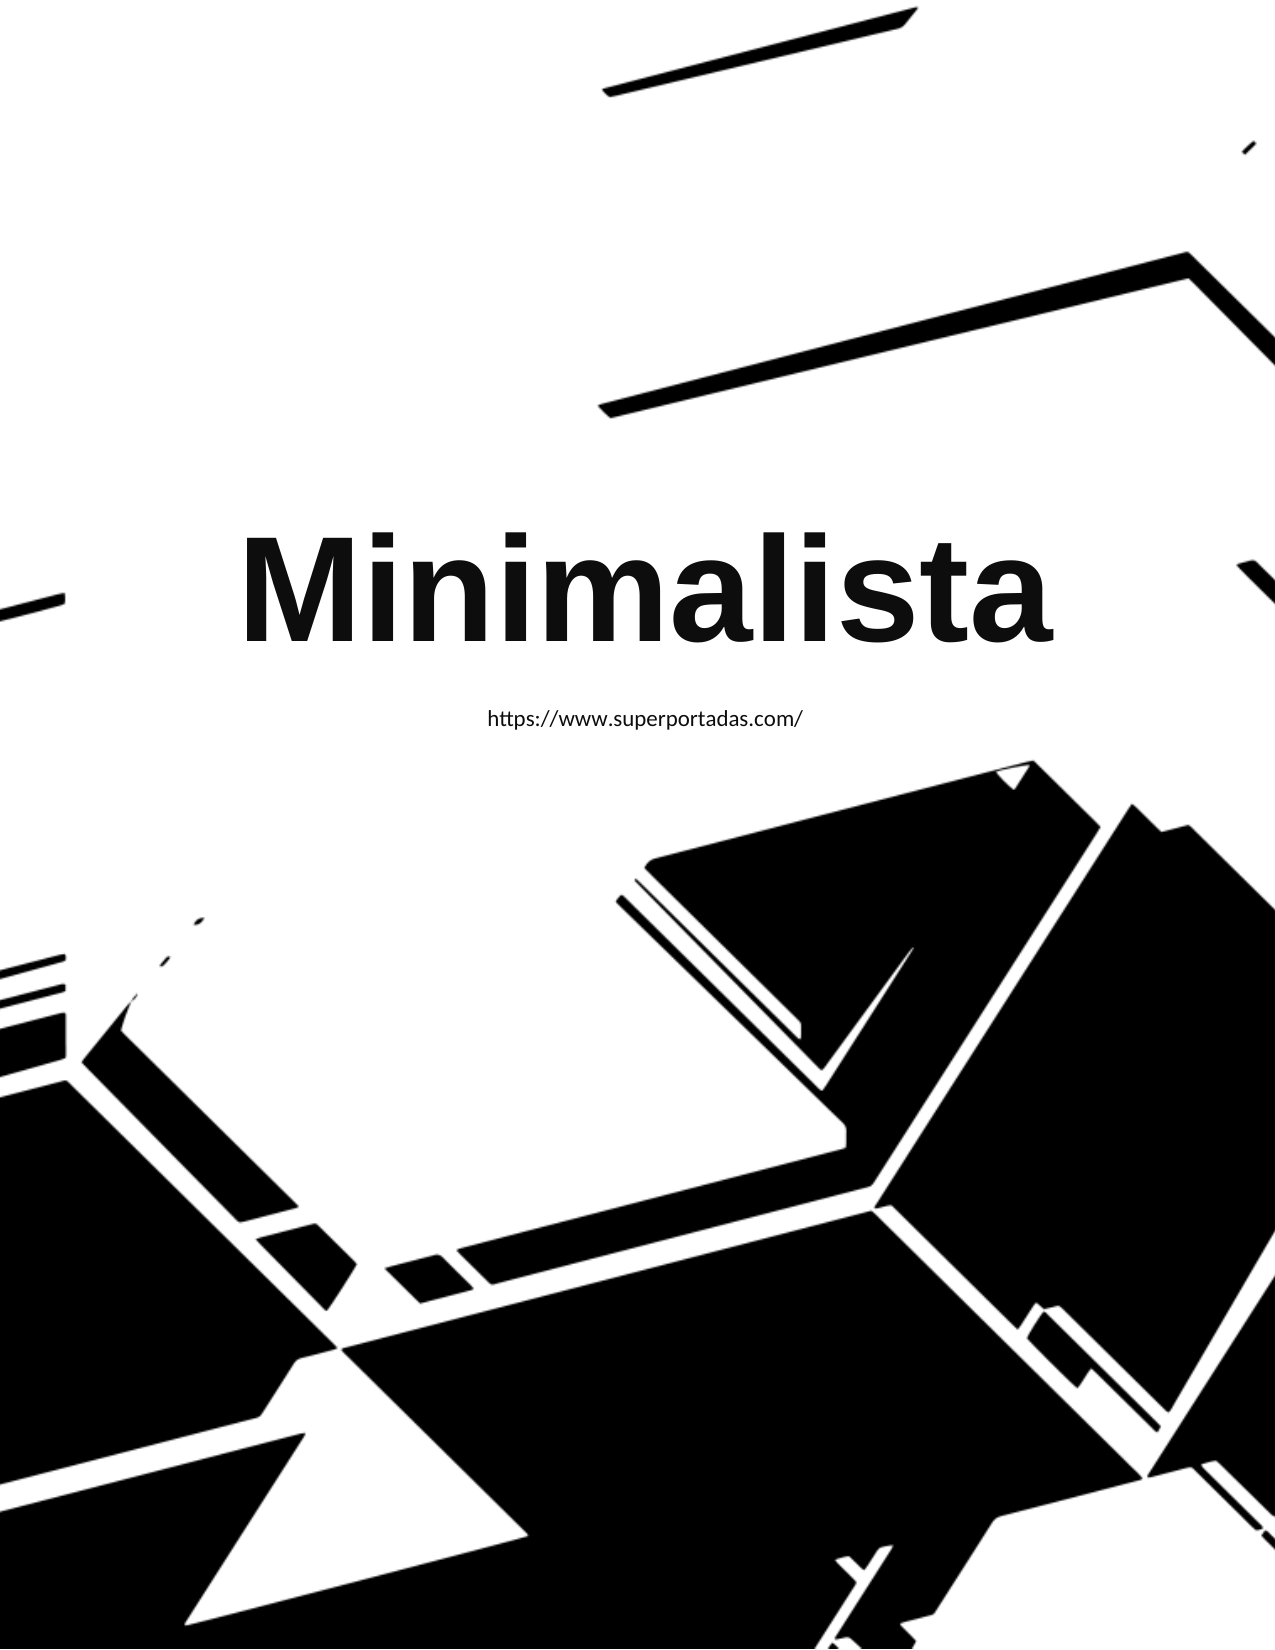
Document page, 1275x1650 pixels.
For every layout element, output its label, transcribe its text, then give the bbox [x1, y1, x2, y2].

picture [0, 0, 1275, 1649]
text Minimalista [189, 501, 1101, 673]
text https://www.superportadas.com/ [189, 704, 1101, 732]
